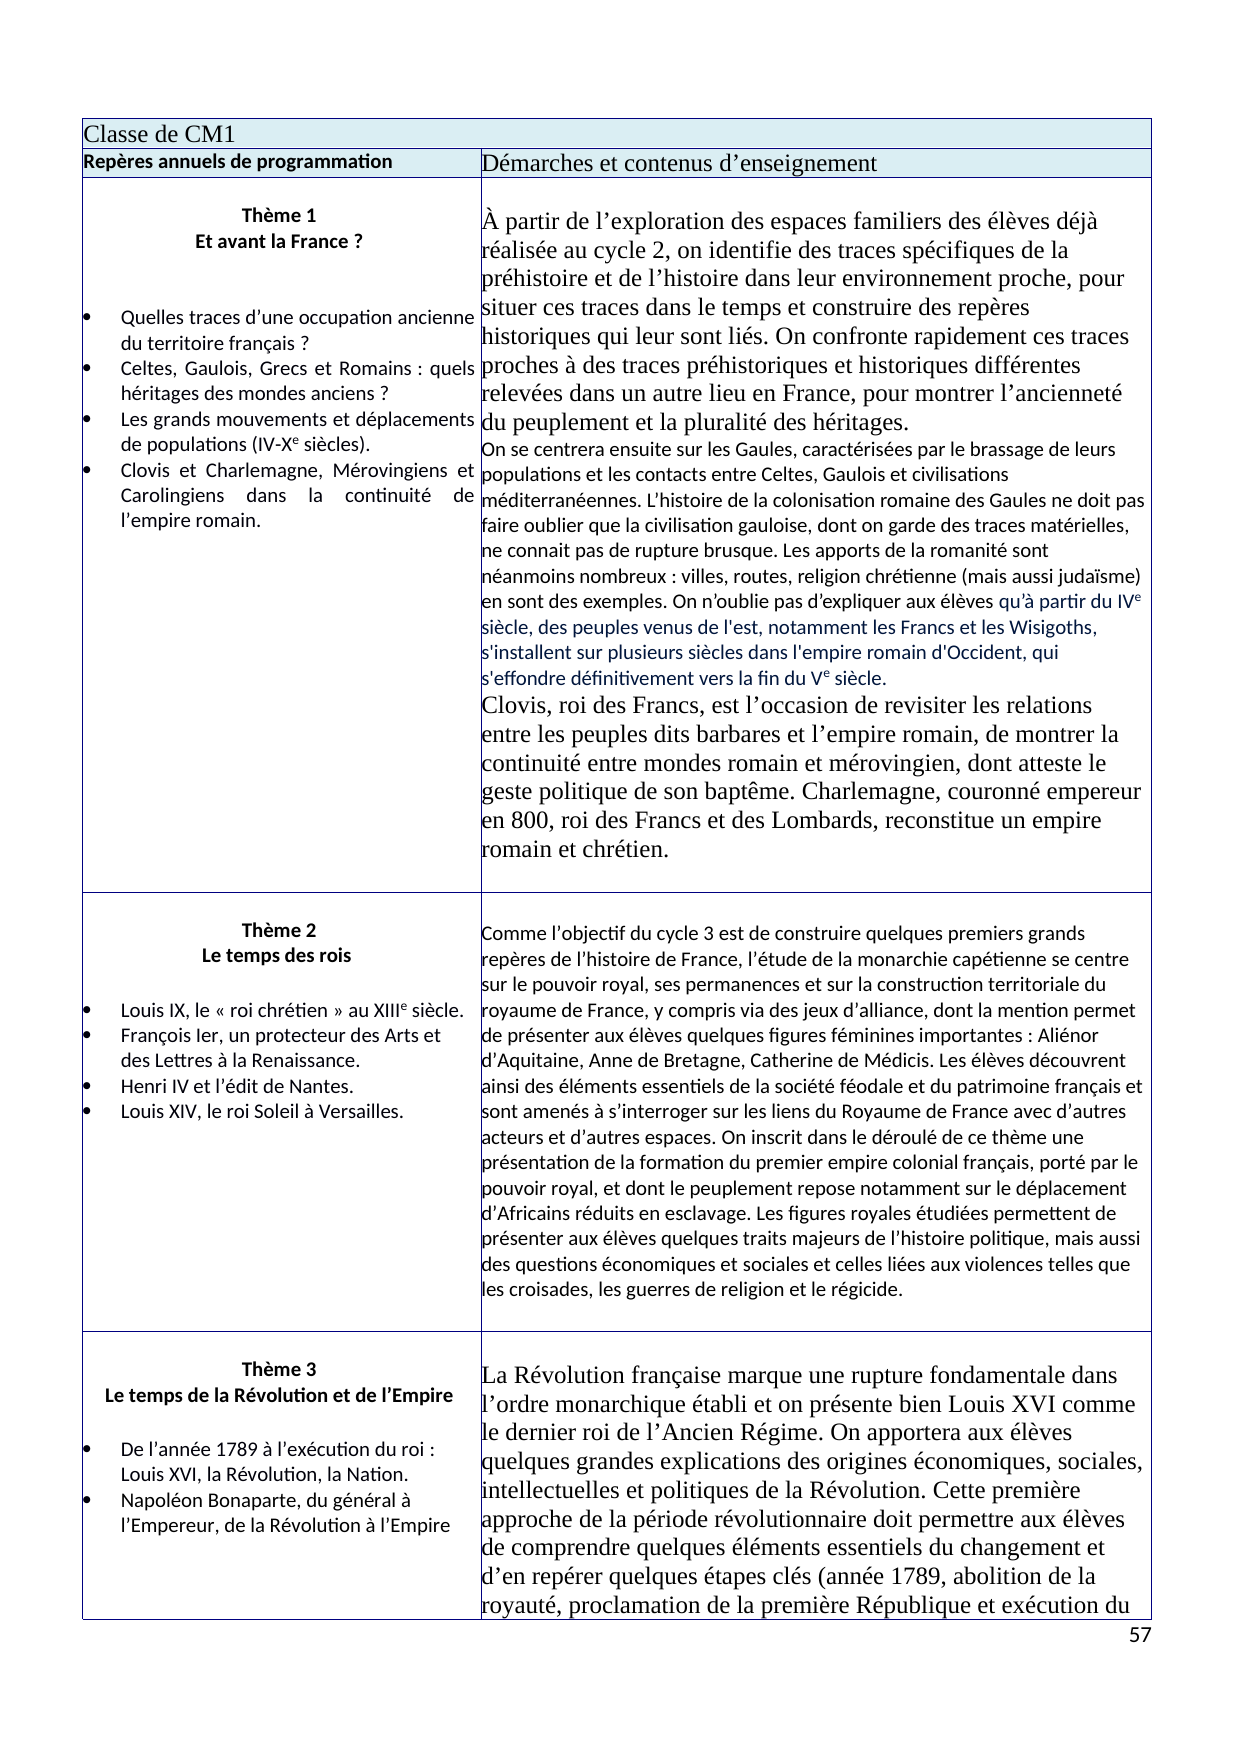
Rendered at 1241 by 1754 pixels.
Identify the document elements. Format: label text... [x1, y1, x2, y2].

table_cell Thème 1 Et avant la France ? Quelles traces d’une occupation ancienne du territoire français ? Celtes, Gaulois, Grecs et Romains : quels héritages des mondes anciens ? Les grands mouvements et déplacements de populations (IV-Xe siècles). Clovis et Charlemagne, Mérovingiens et Carolingiens dans la continuité de l’empire romain. [83, 178, 481, 891]
table_cell Repères annuels de programmation [83, 149, 481, 177]
table_header Classe de CM1 [83, 119, 1151, 147]
table_cell Thème 3 Le temps de la Révolution et de l’Empire De l’année 1789 à l’exécution du roi : Louis XVI, la Révolution, la Nation. Napoléon Bonaparte, du général à l’Empereur, de la Révolution à l’Empire [83, 1332, 481, 1619]
table_cell La Révolution française marque une rupture fondamentale dans l’ordre monarchique établi et on présente bien Louis XVI comme le dernier roi de l’Ancien Régime. On apportera aux élèves quelques grandes explications des origines économiques, sociales, intellectuelles et politiques de la Révolution. Cette première approche de la période révolutionnaire doit permettre aux élèves de comprendre quelques éléments essentiels du changement et d’en repérer quelques étapes clés (année 1789, abolition de la royauté, proclamation de la première République et exécution du [482, 1332, 1151, 1619]
table_cell Thème 2 Le temps des rois Louis IX, le « roi chrétien » au XIIIe siècle. François Ier, un protecteur des Arts et des Lettres à la Renaissance. Henri IV et l’édit de Nantes. Louis XIV, le roi Soleil à Versailles. [83, 893, 481, 1331]
table_cell Démarches et contenus d’enseignement [482, 149, 1151, 177]
table_cell Comme l’objectif du cycle 3 est de construire quelques premiers grands repères de l’histoire de France, l’étude de la monarchie capétienne se centre sur le pouvoir royal, ses permanences et sur la construction territoriale du royaume de France, y compris via des jeux d’alliance, dont la mention permet de présenter aux élèves quelques figures féminines importantes : Aliénor d’Aquitaine, Anne de Bretagne, Catherine de Médicis. Les élèves découvrent ainsi des éléments essentiels de la société féodale et du patrimoine français et sont amenés à s’interroger sur les liens du Royaume de France avec d’autres acteurs et d’autres espaces. On inscrit dans le déroulé de ce thème une présentation de la formation du premier empire colonial français, porté par le pouvoir royal, et dont le peuplement repose notamment sur le déplacement d’Africains réduits en esclavage. Les figures royales étudiées permettent de présenter aux élèves quelques traits majeurs de l’histoire politique, mais aussi des questions économiques et sociales et celles liées aux violences telles que les croisades, les guerres de religion et le régicide. [482, 893, 1151, 1331]
table_cell À partir de l’exploration des espaces familiers des élèves déjà réalisée au cycle 2, on identifie des traces spécifiques de la préhistoire et de l’histoire dans leur environnement proche, pour situer ces traces dans le temps et construire des repères historiques qui leur sont liés. On confronte rapidement ces traces proches à des traces préhistoriques et historiques différentes relevées dans un autre lieu en France, pour montrer l’ancienneté du peuplement et la pluralité des héritages. On se centrera ensuite sur les Gaules, caractérisées par le brassage de leurs populations et les contacts entre Celtes, Gaulois et civilisations méditerranéennes. L’histoire de la colonisation romaine des Gaules ne doit pas faire oublier que la civilisation gauloise, dont on garde des traces matérielles, ne connait pas de rupture brusque. Les apports de la romanité sont néanmoins nombreux : villes, routes, religion chrétienne (mais aussi judaïsme) en sont des exemples. On n’oublie pas d’expliquer aux élèves qu’à partir du IVe siècle, des peuples venus de l'est, notamment les Francs et les Wisigoths, s'installent sur plusieurs siècles dans l'empire romain d'Occident, qui s'effondre définitivement vers la fin du Ve siècle. Clovis, roi des Francs, est l’occasion de revisiter les relations entre les peuples dits barbares et l’empire romain, de montrer la continuité entre mondes romain et mérovingien, dont atteste le geste politique de son baptême. Charlemagne, couronné empereur en 800, roi des Francs et des Lombards, reconstitue un empire romain et chrétien. [482, 178, 1151, 891]
